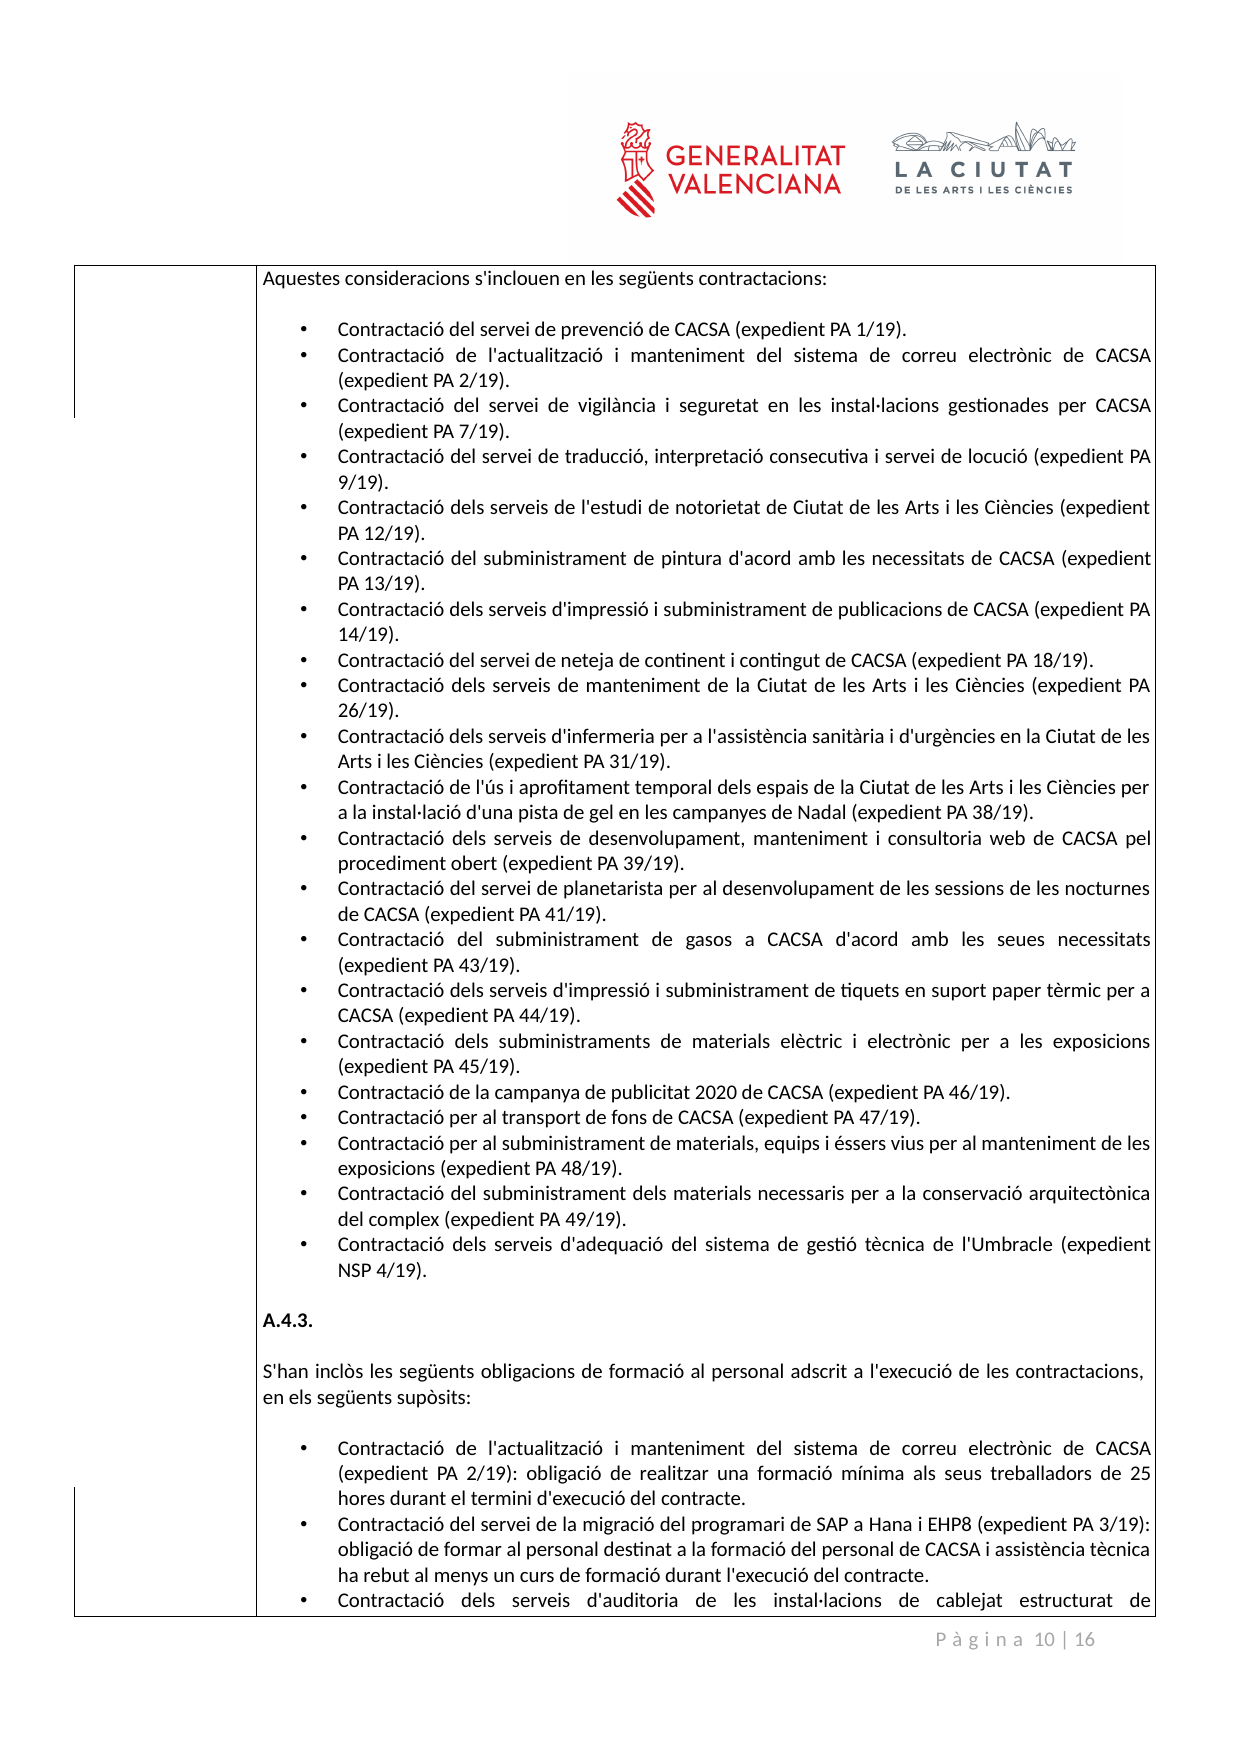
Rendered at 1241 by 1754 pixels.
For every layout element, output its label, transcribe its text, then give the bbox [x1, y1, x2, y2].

table_cell A.1. Inclusió de consideracions socials en l’objecte de la contractació A.1.1. Divisió per lots En compliment del que es disposa en la normativa aplicable, CACSA ha dividit en lots els següents procediments corresponents a contractacions majors licitats per CACSA (15 dels 50 procediments oberts licitats durant l'anualitat), a l'efecte de facilitar l'accés a les petites i mitjanes empreses (PIMES): Contractació del servei de traducció, interpretació consecutiva i servei de locució (expedient PA 9/19): quatre lots. Contractació del subministrament de dispositius informàtics i llicències de programari (expedient PA 10/19): quatre lots. Contractació dels serveis d'impressió i subministrament de publicacions de CACSA (expedient PA 14/19): tres lots. Contractació del subministrament de recanvis audiovisuals (expedient PA 15/19): dos lots. Contractació del subministrament i instal·lació d'equipament audiovisual (expedient PA 17/19): cinc lots. Contractació del servei de neteja de continent i contingut de CACSA (expedient PA 18/19): dos lots. Contractació de l'actualització dels sistemes de projecció Full Dome i multiprojecció de l'Hemisferic (expedient PA 23/19): dos lots. Contractació del manteniment de les llicències programari dels servidors de CACSA (expedient PA 32/19): sis lots. Contractació del subministrament d'elements de programari i maquinari per a l'ampliació dels servidors de l'àrea de sistemes de la informació (expedient PA 33/19): quatre lots. Contractació dels serveis de manteniment i consultoria de programari per als servidors de CACSA (expedient PA 35/19): quatre lots. Contractació dels serveis de desenvolupament, manteniment i consultoria web de CACSA pel procediment obert (expedient PA 39/19): quatre lots. Contractació dels subministraments de materials elèctric i electrònic per a les exposicions (expedient PA 45/19): dos lots. Contractació de la campanya de publicitat 2020 de CACSA (expedient PA 46/19): quatre lots. Contractació per al subministrament de materials, equips i éssers vius per al manteniment de les exposicions (expedient PA 48/19): dos lots. Contractació del subministrament dels materials necessaris per a la conservació arquitectònica del complex (expedient PA 49/19): cinc lots. En els supòsits en què no es divideixen per lots els procediments de contractació, els tècnics de l'entitat justifiquen en els informes de necessitat, la no possibilitat de divisió, tenint en compte el que es disposa en la Llei 9/2017 de contractes del sector públic. A.1.2. Contractació reservada CACSA ha reservat el Lot núm. 2 de l'expedient PA 18/19, contractació del servei de neteja, del contingut a un centre especial d'ús d'iniciativa social o empresa d'inserció, d'acord amb el que es preveu en la disposició Addicional 4a de la LCSP. La contractació ha sigut subscrita amb FCC EQUAL CEE COMUNITAT VALENCIANA, S.L. A.1.3. La contractació de la concessió de servei de lloguer d'elements a pedals i elèctrics en la Ciutat de les Arts i les Ciències (expedient PA 16/19), inclou elements per a facilitar la mobilitat als visitants del complex. A.1.4. La contractació de l'ús i aprofitament temporal dels espais de CACSA per a l'organització d'un mercat nadalenc (expedient PA 37/19), inclou un racó solidari per a la venda de productes per diferents ONG’s. A.2. Inclusió de consideracions socials, com a solvencia A.2.1. S'ha inclòs el criteri de solvència, l'obligació dels licitadors de disposar de sistemes de gestió de qualitat, o disposar de procediments que acrediten la qualitat de les entitats, en les següents contractacions: Contractació del servei de vigilància i seguretat en les instal·lacions gestionades per CACSA (expedient PA 7/19). Contractació del subministrament de pintura d'acord amb les necessitats de CACSA (expedient PA 13/19). Contractació del servei de neteja de continent i contingut de CACSA (expedient PA 18/19). Contractació dels serveis de manteniment de la Ciutat de les Arts i les Ciències (expedient PA 26/19). A.2.2. En compliment de la normativa sobre contractació pública, en aquells procediments en els quals s'ha requerit l'experiència com a solvència, s'han establit criteris alternatius per a les empreses de nova creació, per a facilitar l'accés a aquestes entitats, en els supòsits establits en l'article 88, 89 i 90 de la LCSP. A.3. Inclusió de consideracions socials, com a criteri d’adjudicació A.3.1. Valoració de la formació. S’ha inclòs el criteri de valoració en els procediments següents: Contractació del servei de prevenció alié (expedient PA 1/19): es valora la inclusió d'una major formació per al personal de CACSA en cursos relacionats amb l'activitat de prevenció de riscos laborals. Contractació del servei de la migració del programari de SAP a Hana i EHP8 (expedient PA 3/19): es valora l'increment d'hores de formació al personal de CACSA mínima requerida en el PPT. Contractació del servei de vigilància i seguretat en les instal·lacions gestionades per CACSA (expedient PA 7/19): es valora la formació complementària al personal de seguretat. Contractació del subministrament de dispositius informàtics i llicències de programari (expedient PA 10/19): es valora la millora de visualització dels equips, per a evitar el cansament visual. Contractació dels serveis d'enginyeria per a la instal·lació de la Climatització del Museu (expedient PA 24/19): es valora la formació del personal adscrit. Contractació dels serveis de manteniment de la Ciutat de les Arts i les Ciències (expedient PA 26/19): es valora la inclusió de la formació als treballadors de l'adjudicatari. Contractació dels serveis d'infermeria per a l'assistència sanitària i d'urgències en la Ciutat de les Arts i les Ciències (expedient PA 31/19): es valora la formació del personal adscrit. A.3.2. Valoració de l'estabilitat en l'ocupació del personal adscrit a l'execució: Contractació del servei d'arquitectura/enginyeria per a la redacció del projecte d'execució i posterior direcció d'obra/direcció d'execució per a rehabilitació d'elements d'obra civil dels aquaris de l'Oceanogràfic (expedient PA 19/19). Contractació dels serveis d'enginyeria per a la instal·lació de la Climatització del Museu (expedient PA 24/19). A.3.3. En cas d'empat s'estableixen les previsions de la normativa. A.4. Inclusió de la condició especial d’execució A.4.1. S'ha inclòs l'obligació del contractista de complir les obligacions relatives al compliment dels convenis col·lectius d'aplicació, en els contractes de serveis. En el supòsit que una empresa presenta una oferta incórrega en una presumpció de baixa temerària, la Mesa de Contractació comprova el compliment dels convenis en la justificació dels costos aportat en cada cas, excloent-se les ofertes en cas d'incompliment, d'acord amb el que es preveu en l'article 149.4 de la LCSP. Així mateix, en la determinació del preu de licitació es tenen en compte els costos salarials. A.4.2. Amb independència del compliment de l'obligació de disposar d'un pla d'Igualtat en les entitats amb determinat nombre de treballadors, d'acord amb la normativa aplicable, s'ha inclòs l'obligació de l'aplicació d'un Pla d'Igualtat per a la Plantilla, en els casos en què no siga obligatori i/o la inclusió de l'obligació “la/les empresa/es contratista/es o subcontractista/es garantirà la igualtat entre dones i homes en el tracte, en l'accés a l'ocupació, classificació professional, promoció, permanència, formació, extinció, retribucions, qualitat i estabilitat laboral, duració i ordenació de la jornada laboral. Així mateix, durant l'execució del contracte la/les empresa/es contractista/es o subcontractista/es mantindrà mesures que afavorisquen la conciliació de la vida personal, familiar, i laboral de les persones adscrites a l'execució. Aquestes consideracions s'inclouen en les següents contractacions: Contractació del servei de prevenció de CACSA (expedient PA 1/19). Contractació de l'actualització i manteniment del sistema de correu electrònic de CACSA (expedient PA 2/19). Contractació del servei de vigilància i seguretat en les instal·lacions gestionades per CACSA (expedient PA 7/19). Contractació del servei de traducció, interpretació consecutiva i servei de locució (expedient PA 9/19). Contractació dels serveis de l'estudi de notorietat de Ciutat de les Arts i les Ciències (expedient PA 12/19). Contractació del subministrament de pintura d'acord amb les necessitats de CACSA (expedient PA 13/19). Contractació dels serveis d'impressió i subministrament de publicacions de CACSA (expedient PA 14/19). Contractació del servei de neteja de continent i contingut de CACSA (expedient PA 18/19). Contractació dels serveis de manteniment de la Ciutat de les Arts i les Ciències (expedient PA 26/19). Contractació dels serveis d'infermeria per a l'assistència sanitària i d'urgències en la Ciutat de les Arts i les Ciències (expedient PA 31/19). Contractació de l'ús i aprofitament temporal dels espais de la Ciutat de les Arts i les Ciències per a la instal·lació d'una pista de gel en les campanyes de Nadal (expedient PA 38/19). Contractació dels serveis de desenvolupament, manteniment i consultoria web de CACSA pel procediment obert (expedient PA 39/19). Contractació del servei de planetarista per al desenvolupament de les sessions de les nocturnes de CACSA (expedient PA 41/19). Contractació del subministrament de gasos a CACSA d'acord amb les seues necessitats (expedient PA 43/19). Contractació dels serveis d'impressió i subministrament de tiquets en suport paper tèrmic per a CACSA (expedient PA 44/19). Contractació dels subministraments de materials elèctric i electrònic per a les exposicions (expedient PA 45/19). Contractació de la campanya de publicitat 2020 de CACSA (expedient PA 46/19). Contractació per al transport de fons de CACSA (expedient PA 47/19). Contractació per al subministrament de materials, equips i éssers vius per al manteniment de les exposicions (expedient PA 48/19). Contractació del subministrament dels materials necessaris per a la conservació arquitectònica del complex (expedient PA 49/19). Contractació dels serveis d'adequació del sistema de gestió tècnica de l'Umbracle (expedient NSP 4/19). A.4.3. S'han inclòs les següents obligacions de formació al personal adscrit a l'execució de les contractacions, en els següents supòsits: Contractació de l'actualització i manteniment del sistema de correu electrònic de CACSA (expedient PA 2/19): obligació de realitzar una formació mínima als seus treballadors de 25 hores durant el termini d'execució del contracte. Contractació del servei de la migració del programari de SAP a Hana i EHP8 (expedient PA 3/19): obligació de formar al personal destinat a la formació del personal de CACSA i assistència tècnica ha rebut al menys un curs de formació durant l'execució del contracte. Contractació dels serveis d'auditoria de les instal·lacions de cablejat estructurat de l'Oceanogràfic i redacció de projecte (expedient PA 8/19): s'estableix l'obligació de realitzar una formació mínima a les seues àrees de coneixement relacionades amb l'objecte de contractació, al personal destinat a l'execució del contracte. Contractació del servei de traducció, interpretació consecutiva i servei de locució (expedient PA 9/19): obligació de formar al personal adscrit a l'execució del contracte. Contractació del servei de neteja de continent i contingut de CACSA (expedient PA 18/19): obligació de realitzar formació específica del lloc de treball que exerceix a l'equip de treball adscrit a l'execució del contracte d'un mínim 5 hores/persona anual (per exemple, formació en utilització de productes de neteja). Contractació de l'actualització dels sistemes de projecció Full Dome i multiprojecció de l'Hemisfèric (expedient PA 23/19_Lot 1): obligació del contractista que el personal destinat al manteniment de la instal·lació, haja rebut, almenys una formació anual en el manteniment d'equips objecte de la present contractació. Contractació dels serveis d'infermeria per a l'assistència sanitària i d'urgències en la Ciutat de les Arts i les Ciències (expedient PA 31/19): obligació de formació al personal destinat a proporcionar assistència tècnica a CACSA d'almenys un curs de formació dels serveis objecte de la present contractació durant l'execució del contracte. En cap cas s'acceptarà com a formació l'exigida legalment, en aplicació de la normativa de prevenció de riscos laborals. Contractació del subministrament, instal·lació i manteniment del sistema de projecció Full Dome de l'Hemisfèric (expedient PA 34/19): obligació de formació al personal destinat al manteniment de la instal·lació. Contractació del subministrament, instal·lació i manteniment del sistema de projecció Full Dome de l'Hemisfèric (expedient PA 50/19): obligació de formació anual, al personal destinat a l'execució. A.4.4. Obligació contractació a persones en situació i/o risc d'exclusió del mercat laboral, en els següents supòsits: Contractació dels serveis de gestió i desenvolupament de tallers i activitats de l'esdeveniment denominat el Dia del Soci de CACSA (expedient PA 6/19): s'estableix l'obligació en el cas que siguen necessàries noves contractacions que es produïsquen durant l'execució del contracte de personal destinat al desenvolupament de l'esdeveniment, aquestes hauran de ser persones en situació i/o risc d'exclusió del mercat laboral i especialment, de menors de 25 anys. Contractació de la concessió de servei de lloguer d'elements a pedals i elèctrics en la Ciutat de les Arts i les Ciències (expedient PA 16/19): obligació de contractar en cas que és necessari per a l'execució de la contractació, s'haurà d'acudir a la contractació de persones en atur, en particular el juvenil, el que afecta les dones, i el de llarga duració. Contractació dels serveis de manteniment de la Ciutat de les Arts i les Ciències (expedient PA 26/19): obligació de l'adjudicatari que les baixes, substitucions i noves contractacions de personal adscrit a l'execució del contracte, es realitzen mitjançant la contractació de persones amb dificultats particulars d'inserció en el mercat laboral, sempre que les esmentades persones tinguen la capacitat professional requerida en el PPT per a fer les tasques, objecte del contracte, fins a arribar a un 5% sobre el total de la plantilla que execute el contracte. A.4.5. Accessibilitat Contractació adaptació de l'exposició Talking Brain (NSPRDC 2/2019): s'estableix l'obligació que la instal·lació de mòduls expositius aptes per a públic amb dificultats d'accessibilitat i que normalment no podrien poder gaudir d'aquesta mena de continguts. [257, 266, 1155, 1616]
table_cell [75, 266, 256, 1616]
